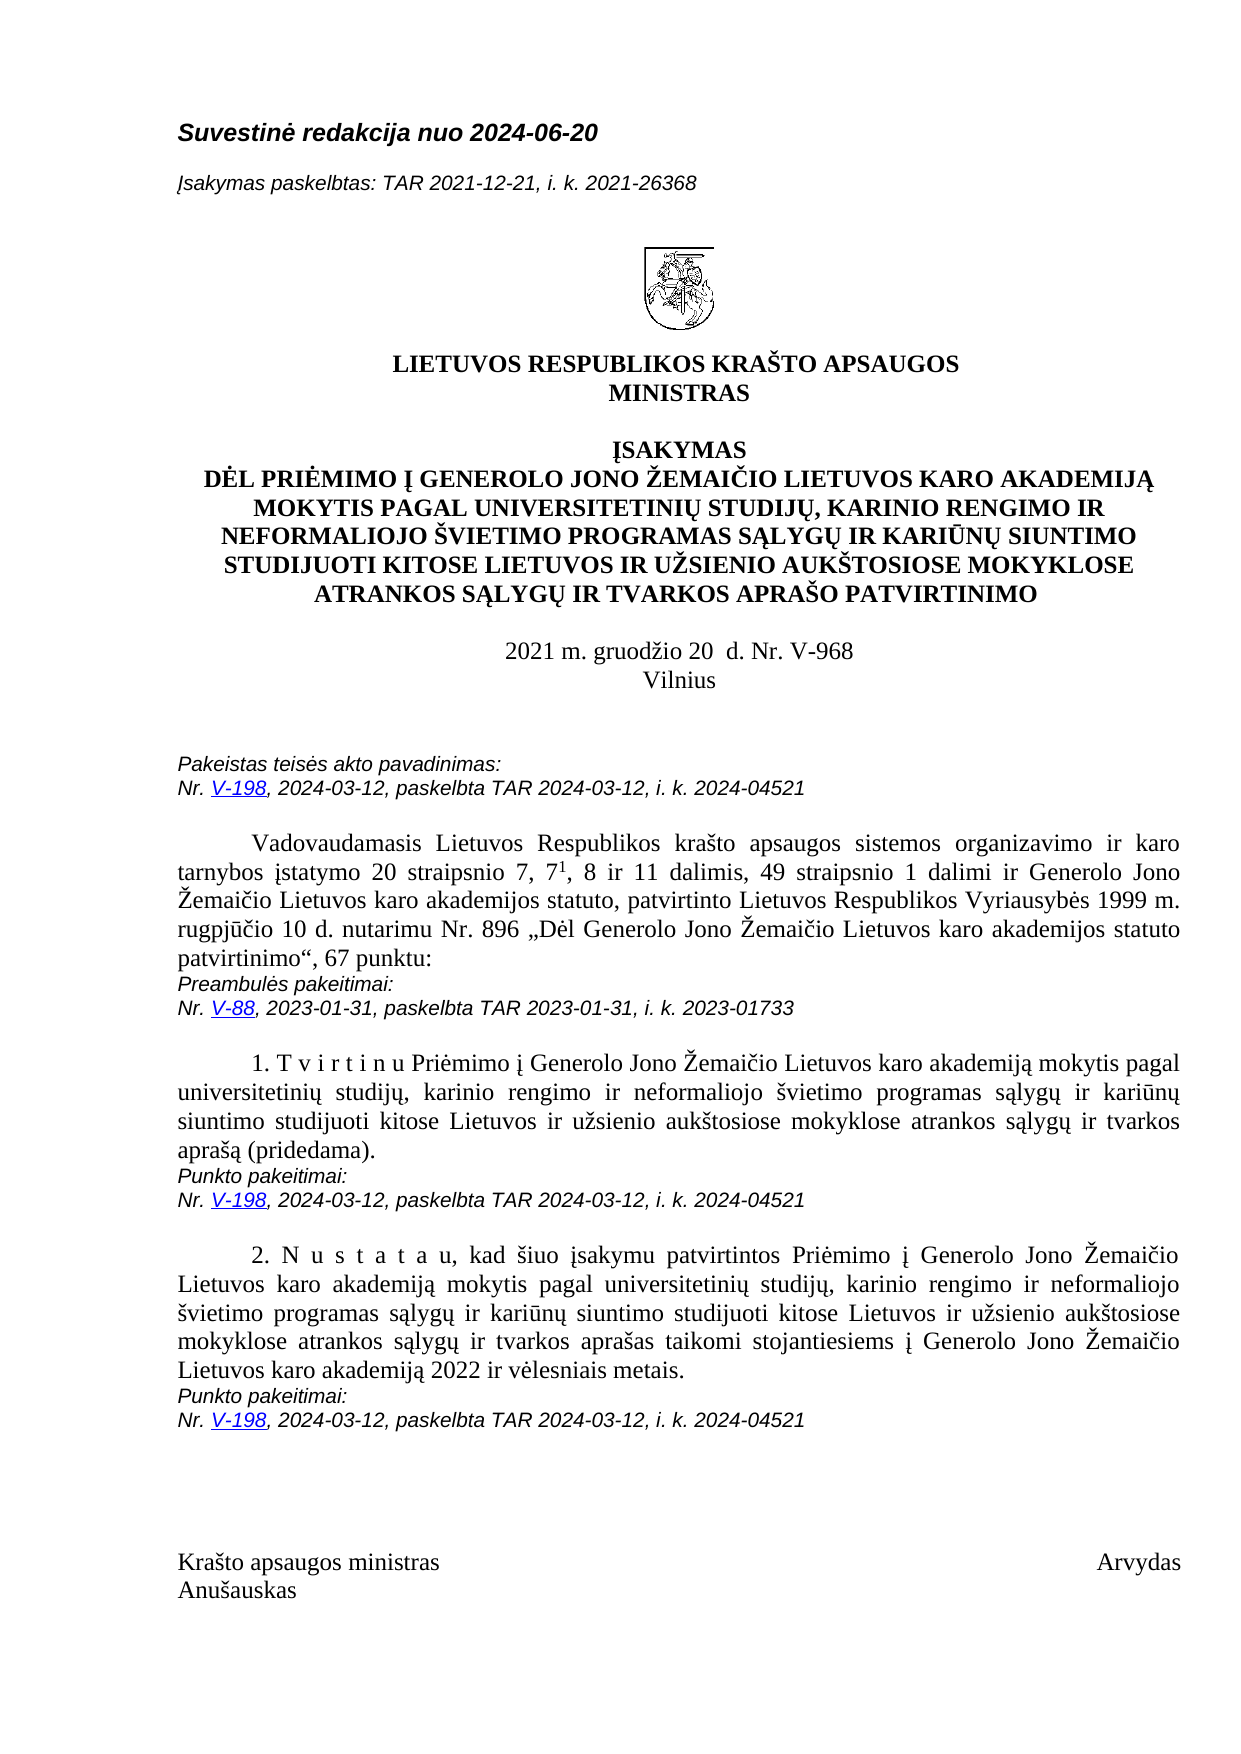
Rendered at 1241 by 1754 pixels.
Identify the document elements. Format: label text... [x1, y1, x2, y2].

text Preambulės pakeitimai: [177, 972, 1181, 996]
text Punkto pakeitimai: [177, 1163, 1181, 1187]
text MINISTRAS [177, 378, 1181, 406]
text 2. N u s t a t a u, kad šiuo įsakymu patvirtintos Priėmimo į Generolo Jono Žemaičio Lietuvos karo akademiją mokytis pagal universitetinių studijų, karinio rengimo ir neformaliojo švietimo programas sąlygų ir kariūnų siuntimo studijuoti kitose Lietuvos ir užsienio aukštosiose mokyklose atrankos sąlygų ir tvarkos aprašas taikomi stojantiesiems į Generolo Jono Žemaičio Lietuvos karo akademiją 2022 ir vėlesniais metais. [177, 1240, 1181, 1384]
text Vadovaudamasis Lietuvos Respublikos krašto apsaugos sistemos organizavimo ir karo tarnybos įstatymo 20 straipsnio 7, 71, 8 ir 11 dalimis, 49 straipsnio 1 dalimi ir Generolo Jono Žemaičio Lietuvos karo akademijos statuto, patvirtinto Lietuvos Respublikos Vyriausybės 1999 m. rugpjūčio 10 d. nutarimu Nr. 896 „Dėl Generolo Jono Žemaičio Lietuvos karo akademijos statuto patvirtinimo“, 67 punktu: [177, 828, 1181, 972]
text Įsakymas paskelbtas: TAR 2021-12-21, i. k. 2021-26368 [177, 171, 1181, 195]
text Pakeistas teisės akto pavadinimas: [177, 751, 1181, 775]
text 2021 m. gruodžio 20 d. Nr. V-968 [177, 636, 1181, 665]
text Nr. V-198, 2024-03-12, paskelbta TAR 2024-03-12, i. k. 2024-04521 [177, 775, 1181, 799]
text Nr. V-198, 2024-03-12, paskelbta TAR 2024-03-12, i. k. 2024-04521 [177, 1187, 1181, 1211]
text LIETUVOS RESPUBLIKOS KRAŠTO APSAUGOS [177, 349, 1181, 378]
text 1. T v i r t i n u Priėmimo į Generolo Jono Žemaičio Lietuvos karo akademiją mokytis pagal universitetinių studijų, karinio rengimo ir neformaliojo švietimo programas sąlygų ir kariūnų siuntimo studijuoti kitose Lietuvos ir užsienio aukštosiose mokyklose atrankos sąlygų ir tvarkos aprašą (pridedama). [177, 1048, 1181, 1163]
text Punkto pakeitimai: [177, 1384, 1181, 1408]
text DĖL PRIĖMIMO Į GENEROLO JONO ŽEMAIČIO LIETUVOS KARO AKADEMIJĄ MOKYTIS PAGAL UNIVERSITETINIŲ STUDIJŲ, KARINIO RENGIMO IR NEFORMALIOJO ŠVIETIMO PROGRAMAS SĄLYGŲ IR KARIŪNŲ SIUNTIMO STUDIJUOTI KITOSE LIETUVOS IR UŽSIENIO AUKŠTOSIOSE MOKYKLOSE ATRANKOS SĄLYGŲ IR TVARKOS APRAŠO PATVIRTINIMO [177, 464, 1181, 608]
text Nr. V-198, 2024-03-12, paskelbta TAR 2024-03-12, i. k. 2024-04521 [177, 1408, 1181, 1432]
text Suvestinė redakcija nuo 2024-06-20 [177, 118, 1181, 147]
text Nr. V-88, 2023-01-31, paskelbta TAR 2023-01-31, i. k. 2023-01733 [177, 996, 1181, 1020]
text Krašto apsaugos ministras Arvydas Anušauskas [177, 1547, 1181, 1604]
text Vilnius [177, 665, 1181, 694]
text ĮSAKYMAS [177, 435, 1181, 464]
